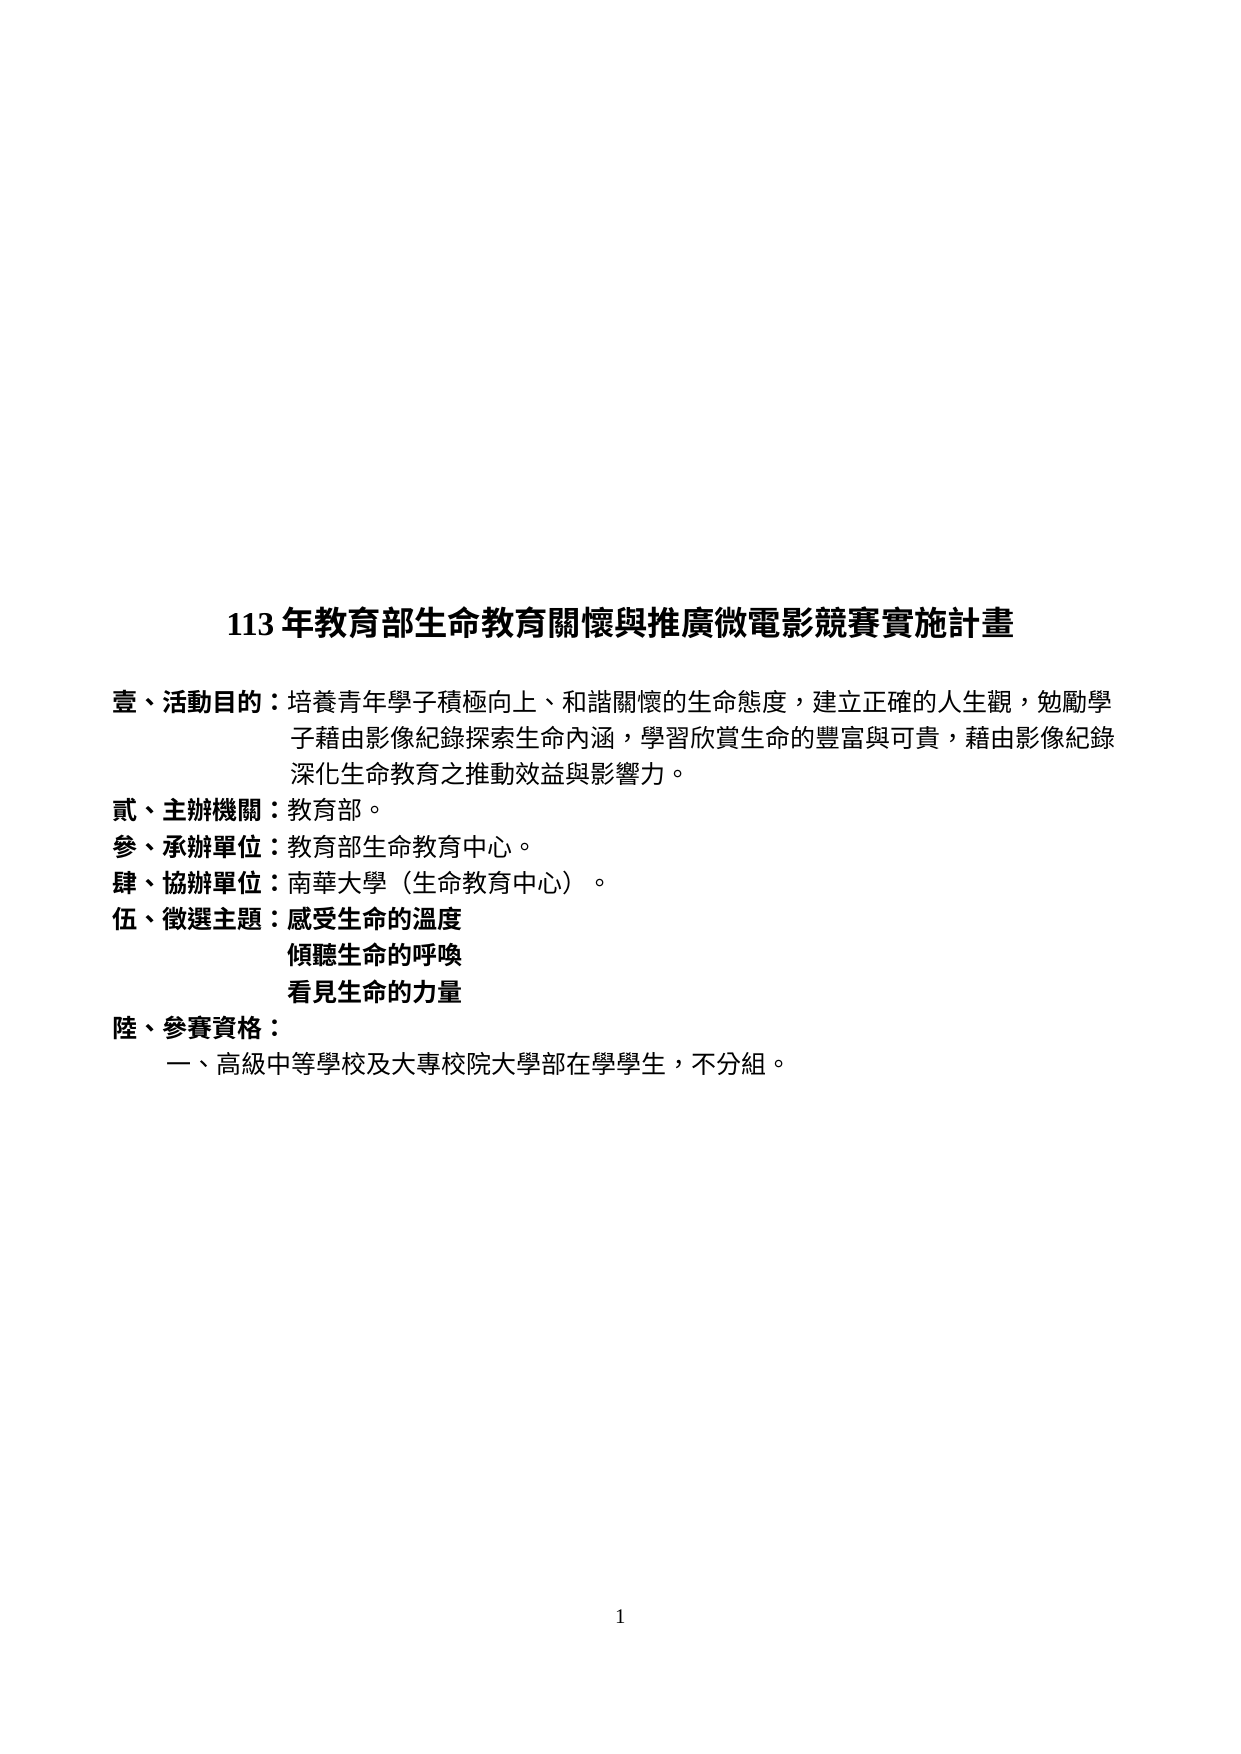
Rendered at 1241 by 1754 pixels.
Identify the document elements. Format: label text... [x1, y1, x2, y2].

text 一、高級中等學校及大專校院大學部在學學生，不分組。 [167, 1044, 1128, 1081]
text 壹、活動目的：培養青年學子積極向上、和諧關懷的生命態度，建立正確的人生觀，勉勵學子藉由影像紀錄探索生命內涵，學習欣賞生命的豐富與可貴，藉由影像紀錄深化生命教育之推動效益與影響力。 [112, 682, 1128, 791]
text 肆、協辦單位：南華大學（生命教育中心）。 [112, 863, 1128, 899]
text 貳、主辦機關：教育部。 [112, 791, 1128, 827]
text 參、承辦單位：教育部生命教育中心。 [112, 827, 1128, 863]
text 伍、徵選主題：感受生命的溫度 [112, 899, 1128, 936]
text 傾聽生命的呼喚 [287, 936, 1128, 972]
text 113年教育部生命教育關懷與推廣微電影競賽實施計畫 [112, 596, 1128, 644]
text 看見生命的力量 [287, 972, 1128, 1008]
text 陸、參賽資格： [112, 1008, 1128, 1044]
